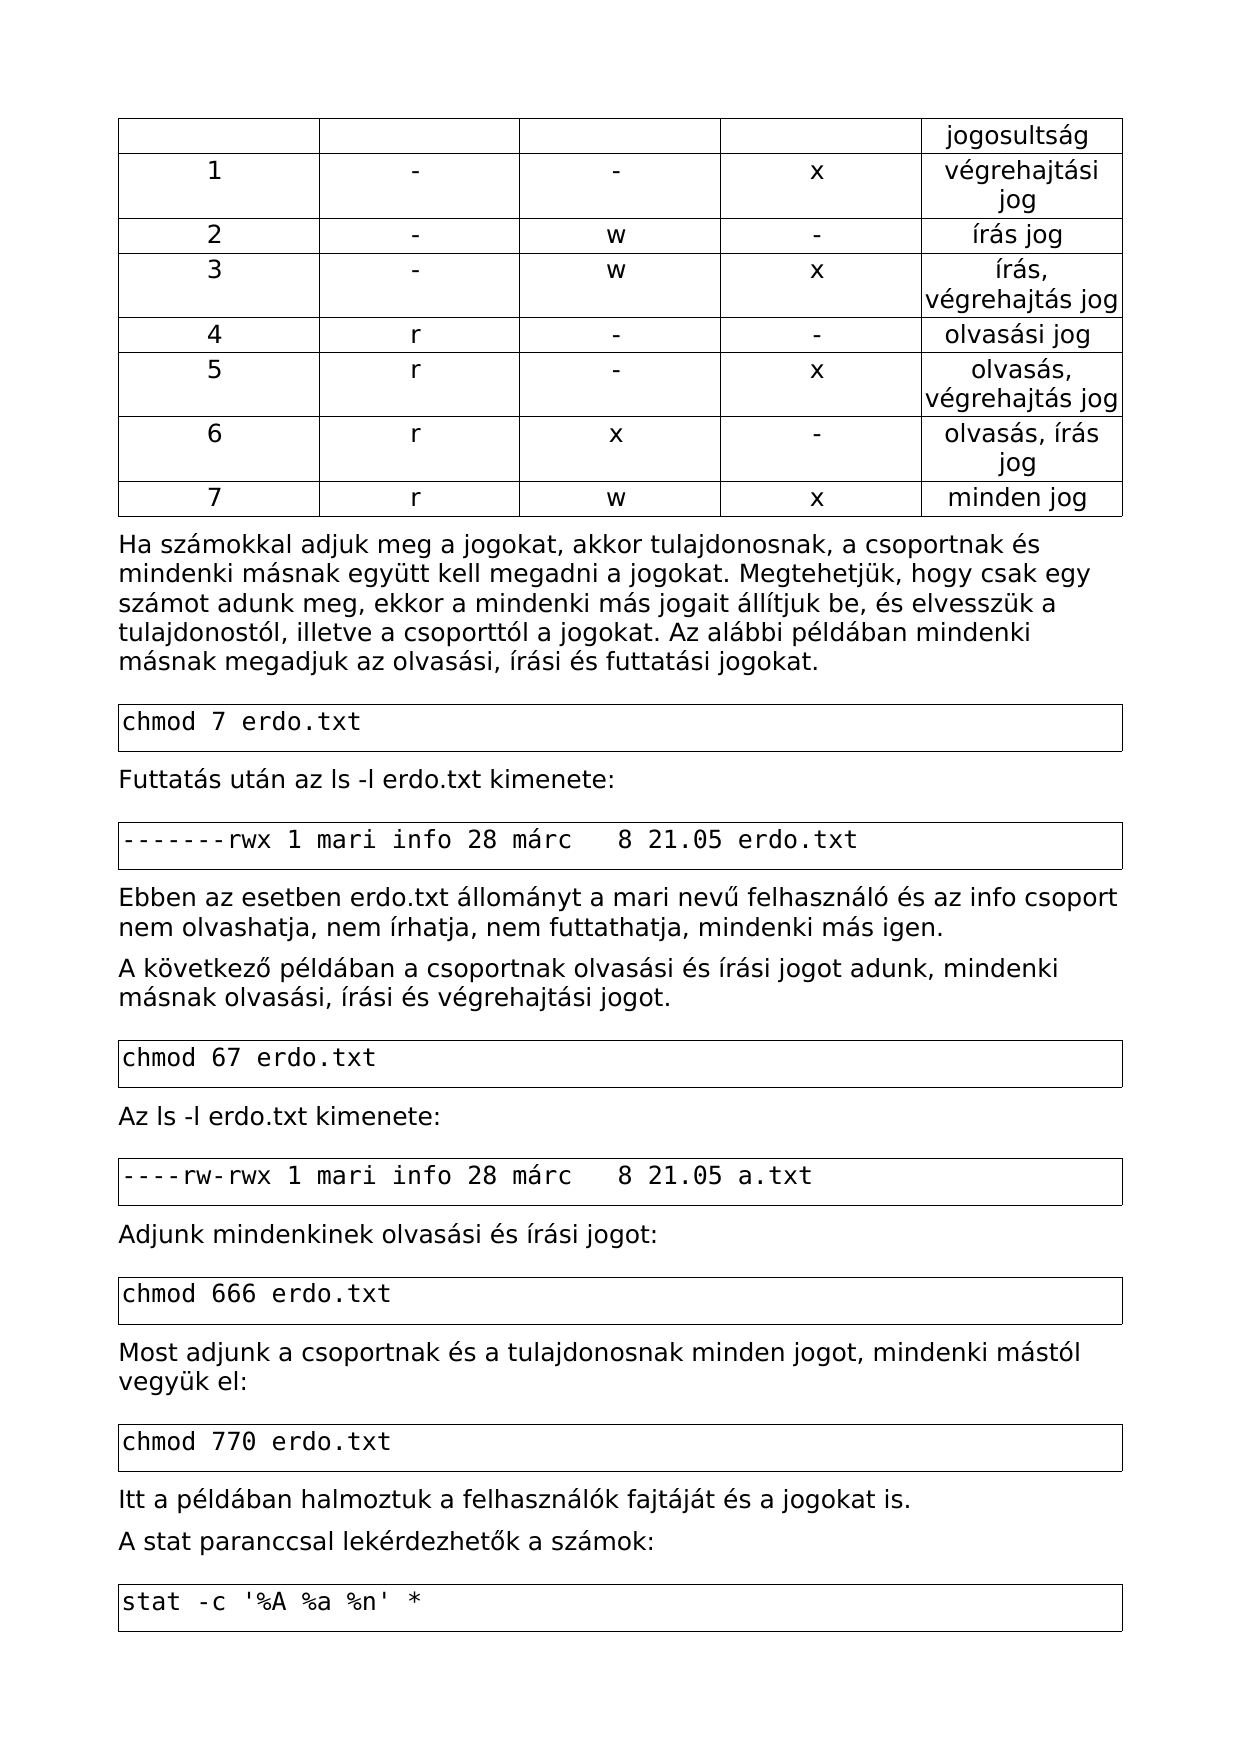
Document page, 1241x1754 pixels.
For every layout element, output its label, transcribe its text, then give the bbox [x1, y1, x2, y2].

table_header -------rwx 1 mari info 28 márc 8 21.05 erdo.txt [119, 823, 1122, 869]
table_cell - [320, 254, 519, 317]
table_header - [320, 119, 519, 153]
table_cell - [721, 417, 921, 481]
table_cell r [320, 318, 519, 352]
text Itt a példában halmoztuk a felhasználók fajtáját és a jogokat is. [118, 1486, 1122, 1515]
table_cell w [520, 482, 720, 516]
table_cell r [320, 353, 519, 416]
table_cell 1 [119, 154, 319, 217]
table_cell olvasási jog [922, 318, 1122, 352]
table_cell 4 [119, 318, 319, 352]
text Az ls -l erdo.txt kimenete: [118, 1102, 1122, 1131]
text Ebben az esetben erdo.txt állományt a mari nevű felhasználó és az info csoport nem olvashatja, nem írhatja, nem futtathatja, mindenki más igen. [118, 884, 1122, 942]
table_header [119, 119, 319, 153]
table_cell - [721, 318, 921, 352]
table_cell x [721, 482, 921, 516]
table_header stat -c '%A %a %n' * [119, 1585, 1122, 1631]
table_cell 7 [119, 482, 319, 516]
text Most adjunk a csoportnak és a tulajdonosnak minden jogot, mindenki mástól vegyük el: [118, 1338, 1122, 1397]
table_cell 6 [119, 417, 319, 481]
table_cell x [721, 254, 921, 317]
table_header - [721, 119, 921, 153]
table_cell írás jog [922, 219, 1122, 253]
table_cell olvasás, írás jog [922, 417, 1122, 481]
table_header chmod 67 erdo.txt [119, 1041, 1122, 1087]
table_header - [520, 119, 720, 153]
table_cell r [320, 482, 519, 516]
table_header jogosultság [922, 119, 1122, 153]
table_cell - [320, 154, 519, 217]
table_header ----rw-rwx 1 mari info 28 márc 8 21.05 a.txt [119, 1159, 1122, 1205]
table_cell 2 [119, 219, 319, 253]
text A stat paranccsal lekérdezhetők a számok: [118, 1527, 1122, 1557]
table_cell x [721, 353, 921, 416]
table_cell minden jog [922, 482, 1122, 516]
table_cell w [520, 219, 720, 253]
table_cell x [721, 154, 921, 217]
table_header chmod 770 erdo.txt [119, 1425, 1122, 1471]
table_cell - [520, 318, 720, 352]
table_cell 5 [119, 353, 319, 416]
table_cell w [520, 254, 720, 317]
table_cell x [520, 417, 720, 481]
table_header chmod 666 erdo.txt [119, 1278, 1122, 1323]
table_cell r [320, 417, 519, 481]
table_cell - [520, 154, 720, 217]
table_cell - [721, 219, 921, 253]
table_cell - [320, 219, 519, 253]
table_cell végrehajtási jog [922, 154, 1122, 217]
table_cell olvasás, végrehajtás jog [922, 353, 1122, 416]
text Futtatás után az ls -l erdo.txt kimenete: [118, 765, 1122, 794]
table_cell 3 [119, 254, 319, 317]
table_cell írás, végrehajtás jog [922, 254, 1122, 317]
text Adjunk mindenkinek olvasási és írási jogot: [118, 1220, 1122, 1249]
table_header chmod 7 erdo.txt [119, 705, 1122, 751]
table_cell - [520, 353, 720, 416]
text Ha számokkal adjuk meg a jogokat, akkor tulajdonosnak, a csoportnak és mindenki másnak együtt kell megadni a jogokat. Megtehetjük, hogy csak egy számot adunk meg, ekkor a mindenki más jogait állítjuk be, és elvesszük a tulajdonostól, illetve a csoporttól a jogokat. Az alábbi példában mindenki másnak megadjuk az olvasási, írási és futtatási jogokat. [118, 531, 1122, 676]
text A következő példában a csoportnak olvasási és írási jogot adunk, mindenki másnak olvasási, írási és végrehajtási jogot. [118, 954, 1122, 1013]
